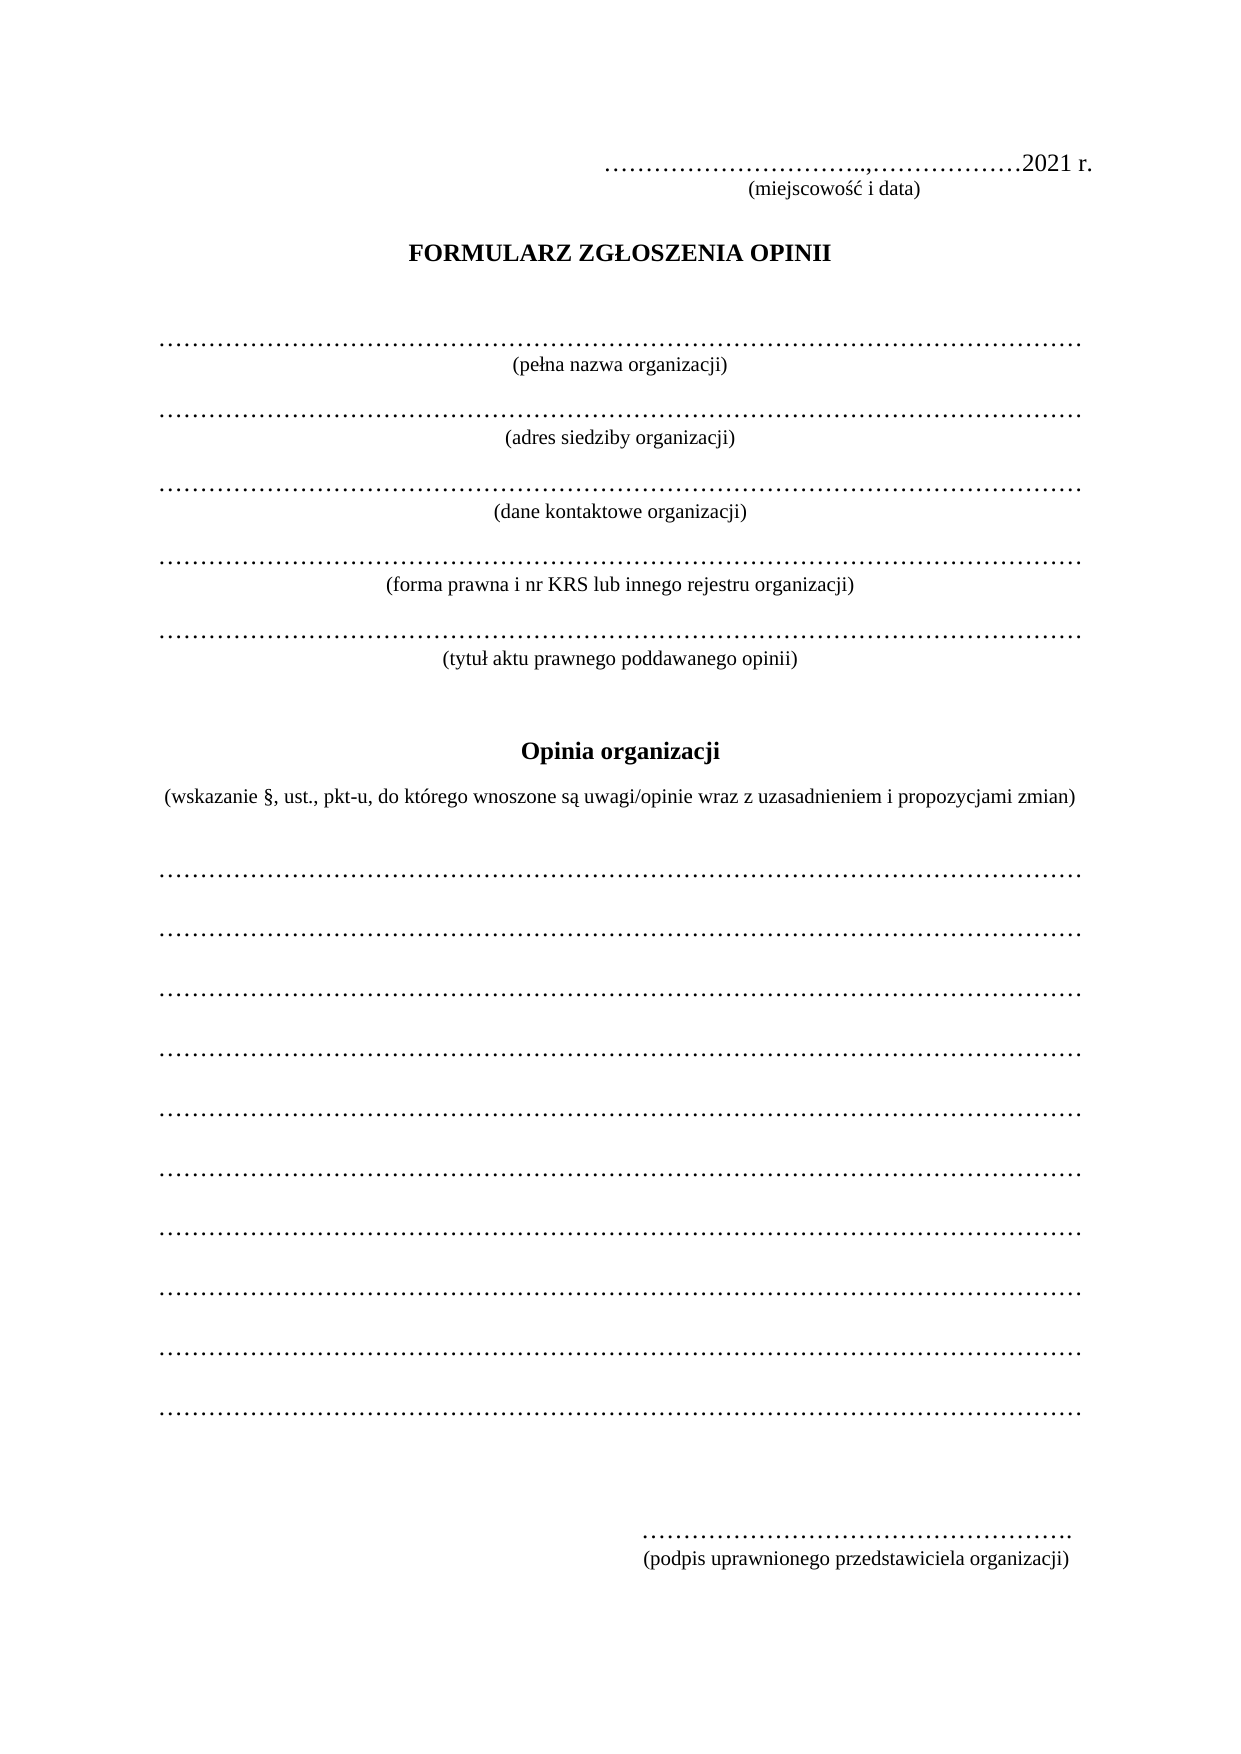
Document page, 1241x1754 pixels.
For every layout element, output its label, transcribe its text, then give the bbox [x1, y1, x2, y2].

text (pełna nazwa organizacji) [148, 351, 1093, 376]
text ………………………………………………………………………………………………… [148, 1093, 1093, 1122]
text ………………………………………………………………………………………………… [148, 468, 1093, 496]
text ………………………………………………………………………………………………… [148, 854, 1093, 882]
text ……………………………………………. [148, 1515, 1093, 1543]
text ………………………………………………………………………………………………… [148, 1332, 1093, 1361]
text ………………………………………………………………………………………………… [148, 1033, 1093, 1062]
text (adres siedziby organizacji) [148, 425, 1093, 449]
text ………………………………………………………………………………………………… [148, 1153, 1093, 1181]
text (dane kontaktowe organizacji) [148, 499, 1093, 523]
text FORMULARZ ZGŁOSZENIA OPINII [148, 238, 1093, 266]
text ………………………………………………………………………………………………… [148, 1212, 1093, 1241]
text ………………………………………………………………………………………………… [148, 394, 1093, 423]
text (miejscowość i data) [148, 176, 1093, 200]
text (forma prawna i nr KRS lub innego rejestru organizacji) [148, 572, 1093, 596]
text (wskazanie §, ust., pkt-u, do którego wnoszone są uwagi/opinie wraz z uzasadnieniem i propozycjami zmian) [148, 784, 1093, 808]
text ………………………………………………………………………………………………… [148, 1392, 1093, 1421]
text ………………………………………………………………………………………………… [148, 973, 1093, 1002]
text Opinia organizacji [148, 736, 1093, 765]
text ………………………………………………………………………………………………… [148, 323, 1093, 351]
text ………………………………………………………………………………………………… [148, 1272, 1093, 1301]
text (podpis uprawnionego przedstawiciela organizacji) [148, 1546, 1093, 1570]
text ………………………………………………………………………………………………… [148, 541, 1093, 570]
text …………………………..,………………2021 r. [148, 148, 1093, 176]
text (tytuł aktu prawnego poddawanego opinii) [148, 646, 1093, 670]
text ………………………………………………………………………………………………… [148, 913, 1093, 942]
text ………………………………………………………………………………………………… [148, 615, 1093, 644]
